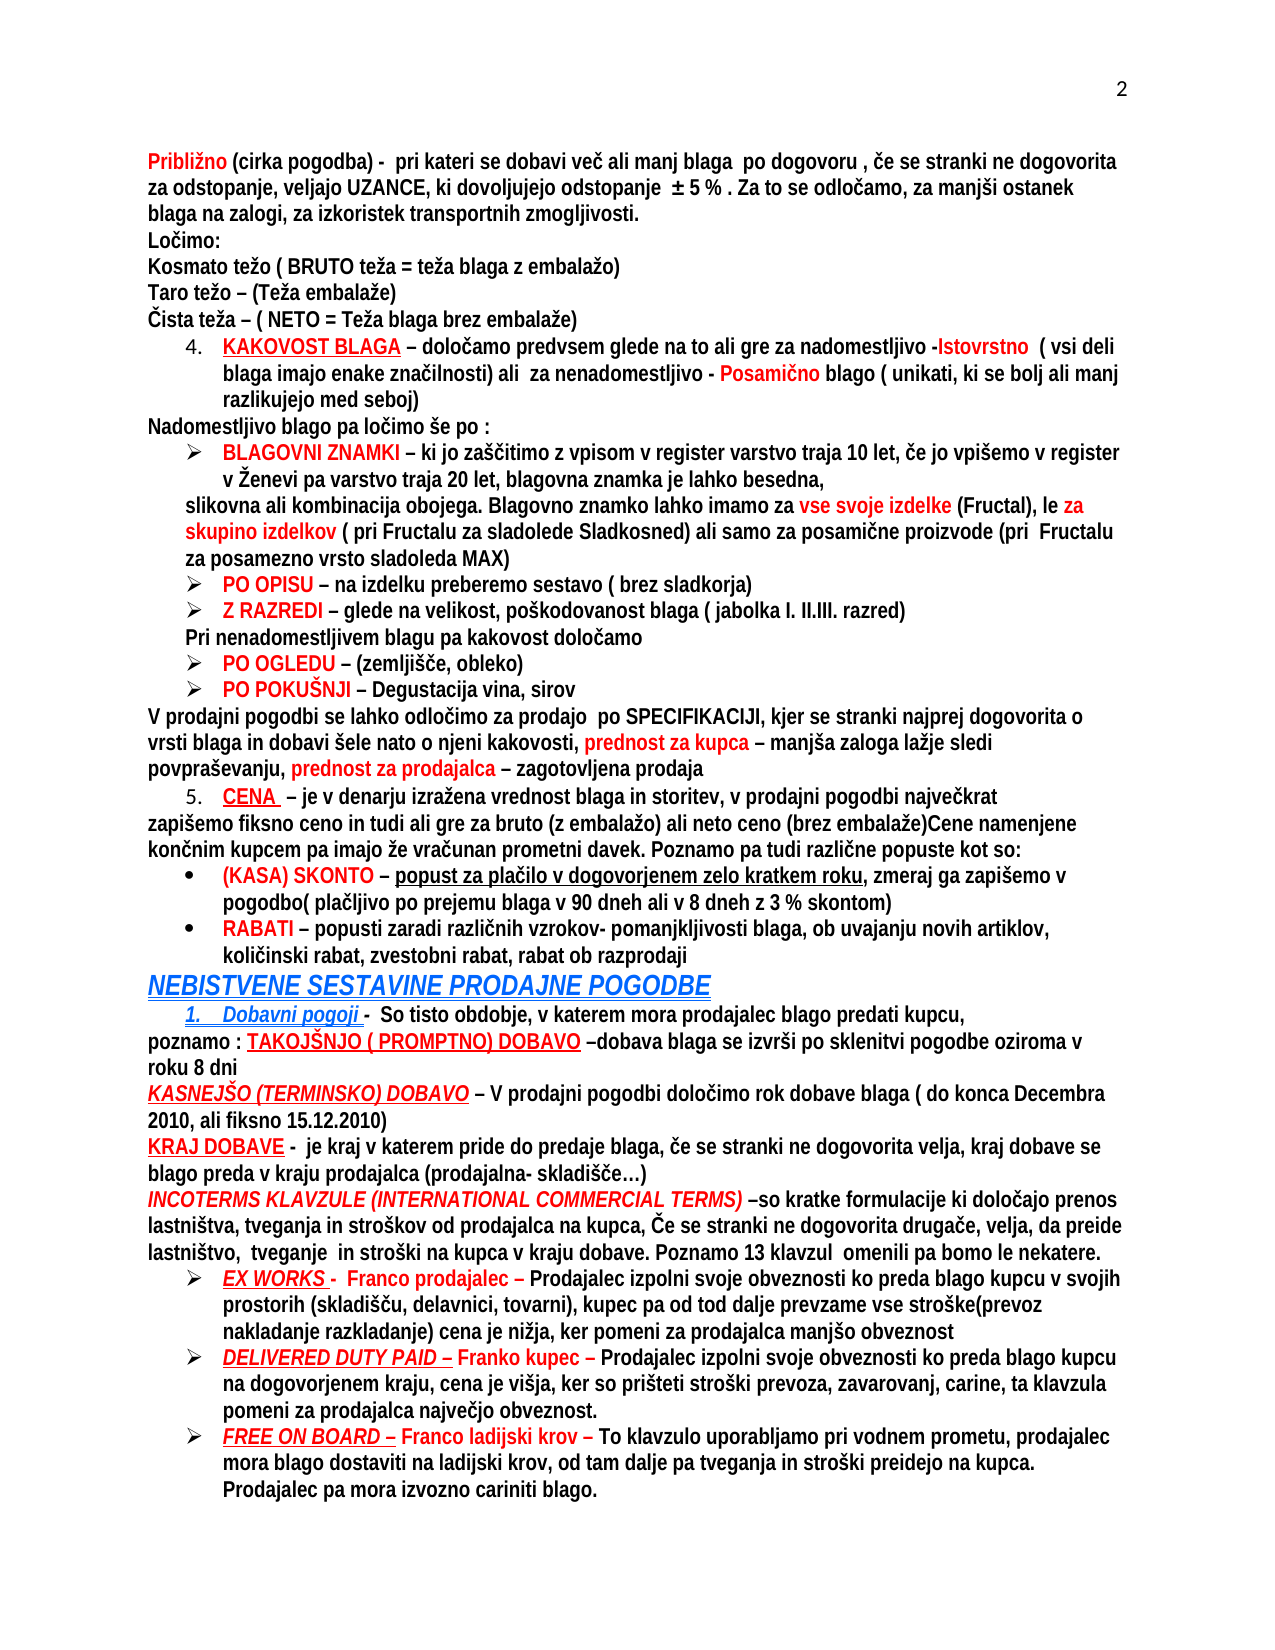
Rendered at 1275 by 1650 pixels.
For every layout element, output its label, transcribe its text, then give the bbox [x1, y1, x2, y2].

text KRAJ DOBAVE - je kraj v katerem pride do predaje blaga, če se stranki ne dogovorita velja, kraj dobave se blago preda v kraju prodajalca (prodajalna- skladišče…) [148, 1133, 1127, 1186]
text Pri nenadomestljivem blagu pa kakovost določamo [185, 624, 1127, 650]
list KAKOVOST BLAGA – določamo predvsem glede na to ali gre za nadomestljivo -Istovrstno ( vsi deli blaga imajo enake značilnosti) ali za nenadomestljivo - Posamično blago ( unikati, ki se bolj ali manj razlikujejo med seboj) [185, 332, 1127, 413]
list PO OPISU – na izdelku preberemo sestavo ( brez sladkorja) [185, 571, 1127, 597]
list EX WORKS - Franco prodajalec – Prodajalec izpolni svoje obveznosti ko preda blago kupcu v svojih prostorih (skladišču, delavnici, tovarni), kupec pa od tod dalje prevzame vse stroške(prevoz nakladanje razkladanje) cena je nižja, ker pomeni za prodajalca manjšo obveznost [185, 1265, 1127, 1344]
list FREE ON BOARD – Franco ladijski krov – To klavzulo uporabljamo pri vodnem prometu, prodajalec mora blago dostaviti na ladijski krov, od tam dalje pa tveganja in stroški preidejo na kupca. Prodajalec pa mora izvozno cariniti blago. [185, 1423, 1127, 1502]
list PO OGLEDU – (zemljišče, obleko) [185, 650, 1127, 676]
list RABATI – popusti zaradi različnih vzrokov- pomanjkljivosti blaga, ob uvajanju novih artiklov, količinski rabat, zvestobni rabat, rabat ob razprodaji [185, 915, 1127, 968]
text Ločimo: [148, 227, 1127, 253]
text slikovna ali kombinacija obojega. Blagovno znamko lahko imamo za vse svoje izdelke (Fructal), le za skupino izdelkov ( pri Fructalu za sladolede Sladkosned) ali samo za posamične proizvode (pri Fructalu za posamezno vrsto sladoleda MAX) [185, 492, 1127, 571]
list DELIVERED DUTY PAID – Franko kupec – Prodajalec izpolni svoje obveznosti ko preda blago kupcu na dogovorjenem kraju, cena je višja, ker so prišteti stroški prevoza, zavarovanj, carine, ta klavzula pomeni za prodajalca največjo obveznost. [185, 1344, 1127, 1423]
text V prodajni pogodbi se lahko odločimo za prodajo po SPECIFIKACIJI, kjer se stranki najprej dogovorita o vrsti blaga in dobavi šele nato o njeni kakovosti, prednost za kupca – manjša zaloga lažje sledi povpraševanju, prednost za prodajalca – zagotovljena prodaja [148, 703, 1127, 782]
text Kosmato težo ( BRUTO teža = teža blaga z embalažo) [148, 253, 1127, 279]
list PO POKUŠNJI – Degustacija vina, sirov [185, 676, 1127, 703]
text zapišemo fiksno ceno in tudi ali gre za bruto (z embalažo) ali neto ceno (brez embalaže)Cene namenjene končnim kupcem pa imajo že vračunan prometni davek. Poznamo pa tudi različne popuste kot so: [148, 810, 1127, 862]
list (KASA) SKONTO – popust za plačilo v dogovorjenem zelo kratkem roku, zmeraj ga zapišemo v pogodbo( plačljivo po prejemu blaga v 90 dneh ali v 8 dneh z 3 % skontom) [185, 862, 1127, 915]
text Čista teža – ( NETO = Teža blaga brez embalaže) [148, 306, 1127, 332]
list BLAGOVNI ZNAMKI – ki jo zaščitimo z vpisom v register varstvo traja 10 let, če jo vpišemo v register v Ženevi pa varstvo traja 20 let, blagovna znamka je lahko besedna, [185, 439, 1127, 492]
text Taro težo – (Teža embalaže) [148, 279, 1127, 306]
text poznamo : TAKOJŠNJO ( PROMPTNO) DOBAVO –dobava blaga se izvrši po sklenitvi pogodbe oziroma v roku 8 dni [148, 1028, 1127, 1080]
text Nadomestljivo blago pa ločimo še po : [148, 413, 1127, 439]
list Z RAZREDI – glede na velikost, poškodovanost blaga ( jabolka I. II.III. razred) [185, 597, 1127, 624]
text KASNEJŠO (TERMINSKO) DOBAVO – V prodajni pogodbi določimo rok dobave blaga ( do konca Decembra 2010, ali fiksno 15.12.2010) [148, 1080, 1127, 1133]
list CENA – je v denarju izražena vrednost blaga in storitev, v prodajni pogodbi največkrat [185, 782, 1127, 810]
text NEBISTVENE SESTAVINE PRODAJNE POGODBE [148, 968, 1127, 1001]
text INCOTERMS KLAVZULE (INTERNATIONAL COMMERCIAL TERMS) –so kratke formulacije ki določajo prenos lastništva, tveganja in stroškov od prodajalca na kupca, Če se stranki ne dogovorita drugače, velja, da preide lastništvo, tveganje in stroški na kupca v kraju dobave. Poznamo 13 klavzul omenili pa bomo le nekatere. [148, 1186, 1127, 1265]
list Dobavni pogoji - So tisto obdobje, v katerem mora prodajalec blago predati kupcu, [185, 1001, 1127, 1028]
text Približno (cirka pogodba) - pri kateri se dobavi več ali manj blaga po dogovoru , če se stranki ne dogovorita za odstopanje, veljajo UZANCE, ki dovoljujejo odstopanje ± 5 % . Za to se odločamo, za manjši ostanek blaga na zalogi, za izkoristek transportnih zmogljivosti. [148, 148, 1127, 227]
